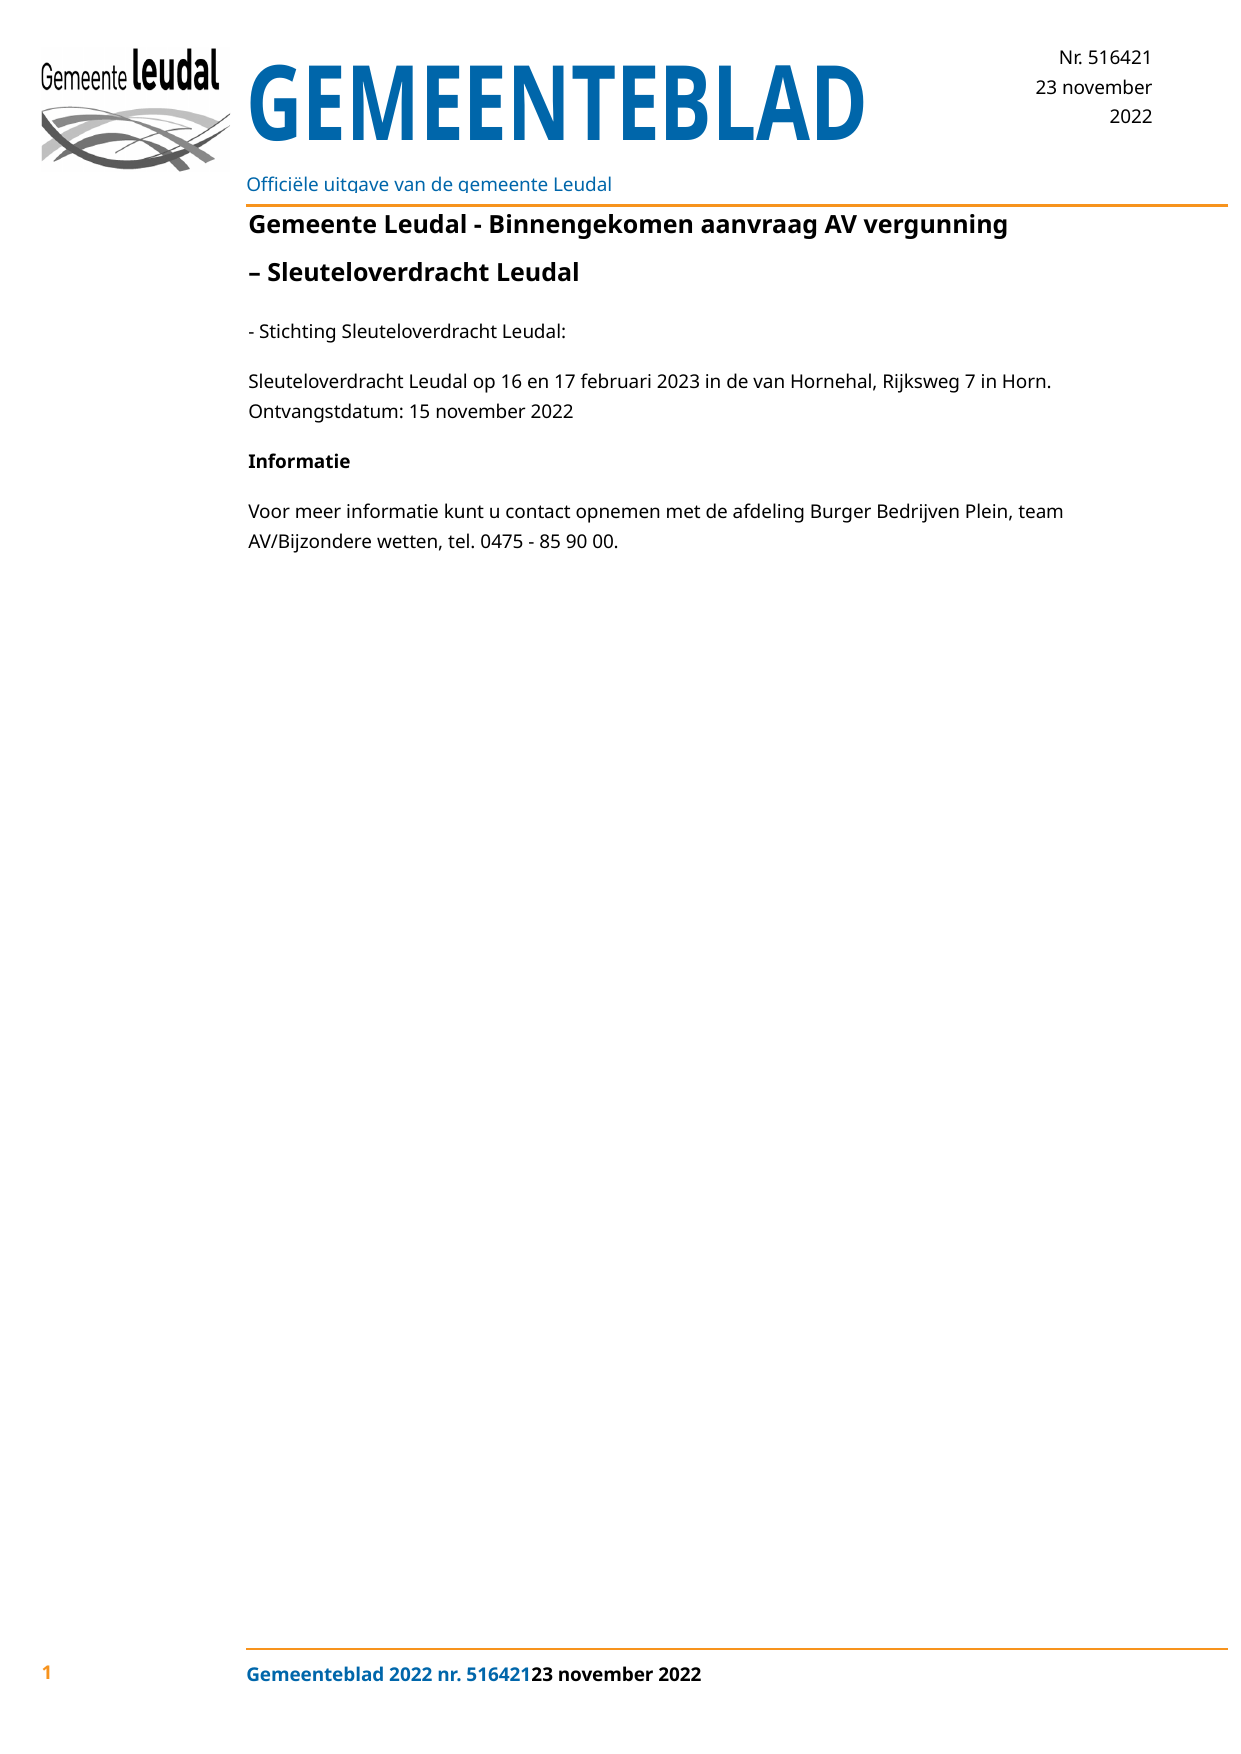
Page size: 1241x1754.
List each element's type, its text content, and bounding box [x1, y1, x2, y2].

text Voor meer informatie kunt u contact opnemen met de afdeling Burger Bedrijven Plein, team AV/Bijzondere wetten, tel. 0475 - 85 90 00. [248, 499, 1152, 554]
text Gemeente Leudal - Binnengekomen aanvraag AV vergunning – Sleuteloverdracht Leudal [248, 207, 1152, 288]
picture [41, 47, 231, 172]
text Sleuteloverdracht Leudal op 16 en 17 februari 2023 in de van Hornehal, Rijksweg 7 in Horn. Ontvangstdatum: 15 november 2022 [248, 368, 1152, 424]
text - Stichting Sleuteloverdracht Leudal: [248, 318, 1152, 344]
text Informatie [248, 448, 1152, 474]
